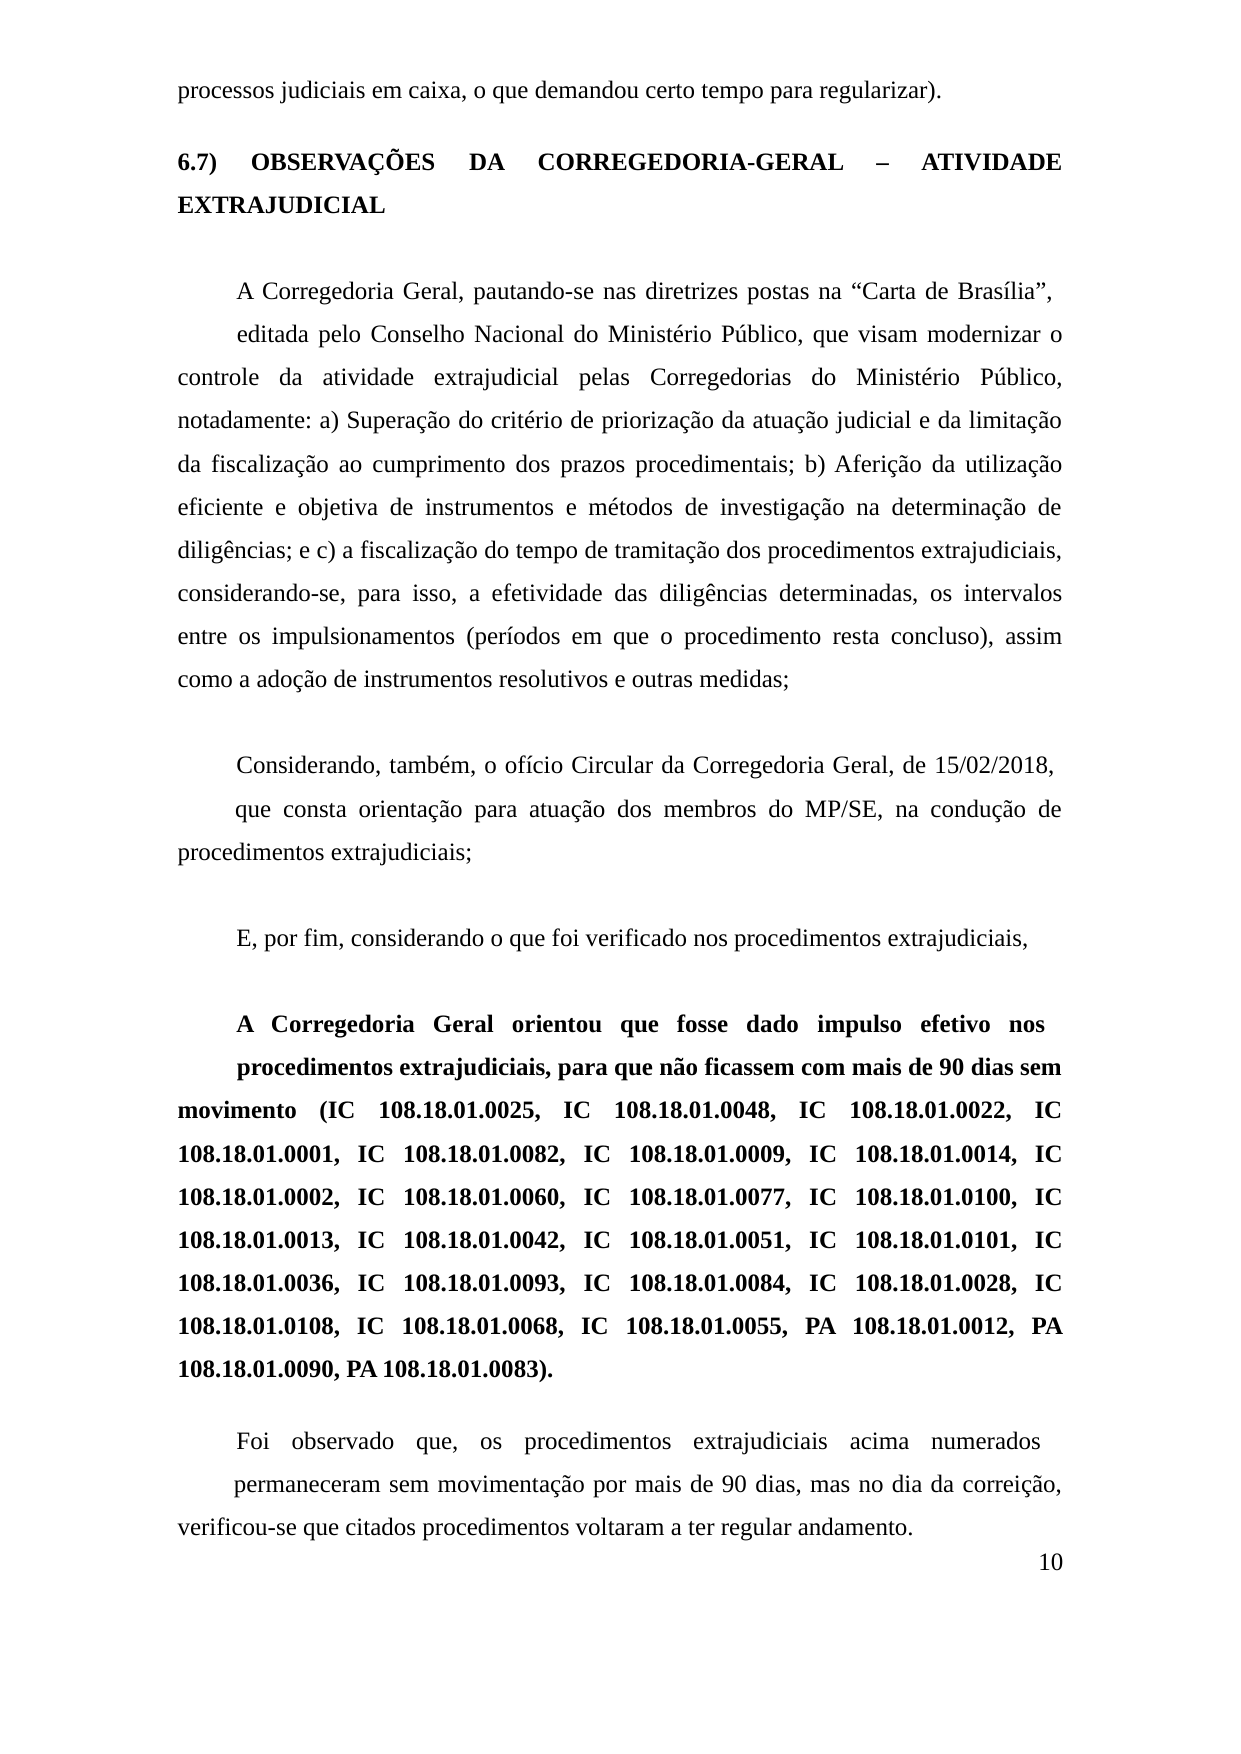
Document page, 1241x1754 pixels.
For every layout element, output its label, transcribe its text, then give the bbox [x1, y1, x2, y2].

text processos judiciais em caixa, o que demandou certo tempo para regularizar). [177, 75, 1063, 104]
text 6.7) OBSERVAÇÕES DA CORREGEDORIA-GERAL – ATIVIDADE EXTRAJUDICIAL [177, 147, 1063, 219]
text A Corregedoria Geral orientou que fosse dado impulso efetivo nos procedimentos extrajudiciais, para que não ficassem com mais de 90 dias sem movimento (IC 108.18.01.0025, IC 108.18.01.0048, IC 108.18.01.0022, IC 108.18.01.0001, IC 108.18.01.0082, IC 108.18.01.0009, IC 108.18.01.0014, IC 108.18.01.0002, IC 108.18.01.0060, IC 108.18.01.0077, IC 108.18.01.0100, IC 108.18.01.0013, IC 108.18.01.0042, IC 108.18.01.0051, IC 108.18.01.0101, IC 108.18.01.0036, IC 108.18.01.0093, IC 108.18.01.0084, IC 108.18.01.0028, IC 108.18.01.0108, IC 108.18.01.0068, IC 108.18.01.0055, PA 108.18.01.0012, PA 108.18.01.0090, PA 108.18.01.0083). [177, 1009, 1063, 1383]
text E, por fim, considerando o que foi verificado nos procedimentos extrajudiciais, [177, 923, 1063, 952]
text Considerando, também, o ofício Circular da Corregedoria Geral, de 15/02/2018, que consta orientação para atuação dos membros do MP/SE, na condução de procedimentos extrajudiciais; [177, 751, 1063, 866]
text Foi observado que, os procedimentos extrajudiciais acima numerados permaneceram sem movimentação por mais de 90 dias, mas no dia da correição, verificou-se que citados procedimentos voltaram a ter regular andamento. [177, 1426, 1063, 1541]
text A Corregedoria Geral, pautando-se nas diretrizes postas na “Carta de Brasília”, editada pelo Conselho Nacional do Ministério Público, que visam modernizar o controle da atividade extrajudicial pelas Corregedorias do Ministério Público, notadamente: a) Superação do critério de priorização da atuação judicial e da limitação da fiscalização ao cumprimento dos prazos procedimentais; b) Aferição da utilização eficiente e objetiva de instrumentos e métodos de investigação na determinação de diligências; e c) a fiscalização do tempo de tramitação dos procedimentos extrajudiciais, considerando-se, para isso, a efetividade das diligências determinadas, os intervalos entre os impulsionamentos (períodos em que o procedimento resta concluso), assim como a adoção de instrumentos resolutivos e outras medidas; [177, 276, 1063, 693]
